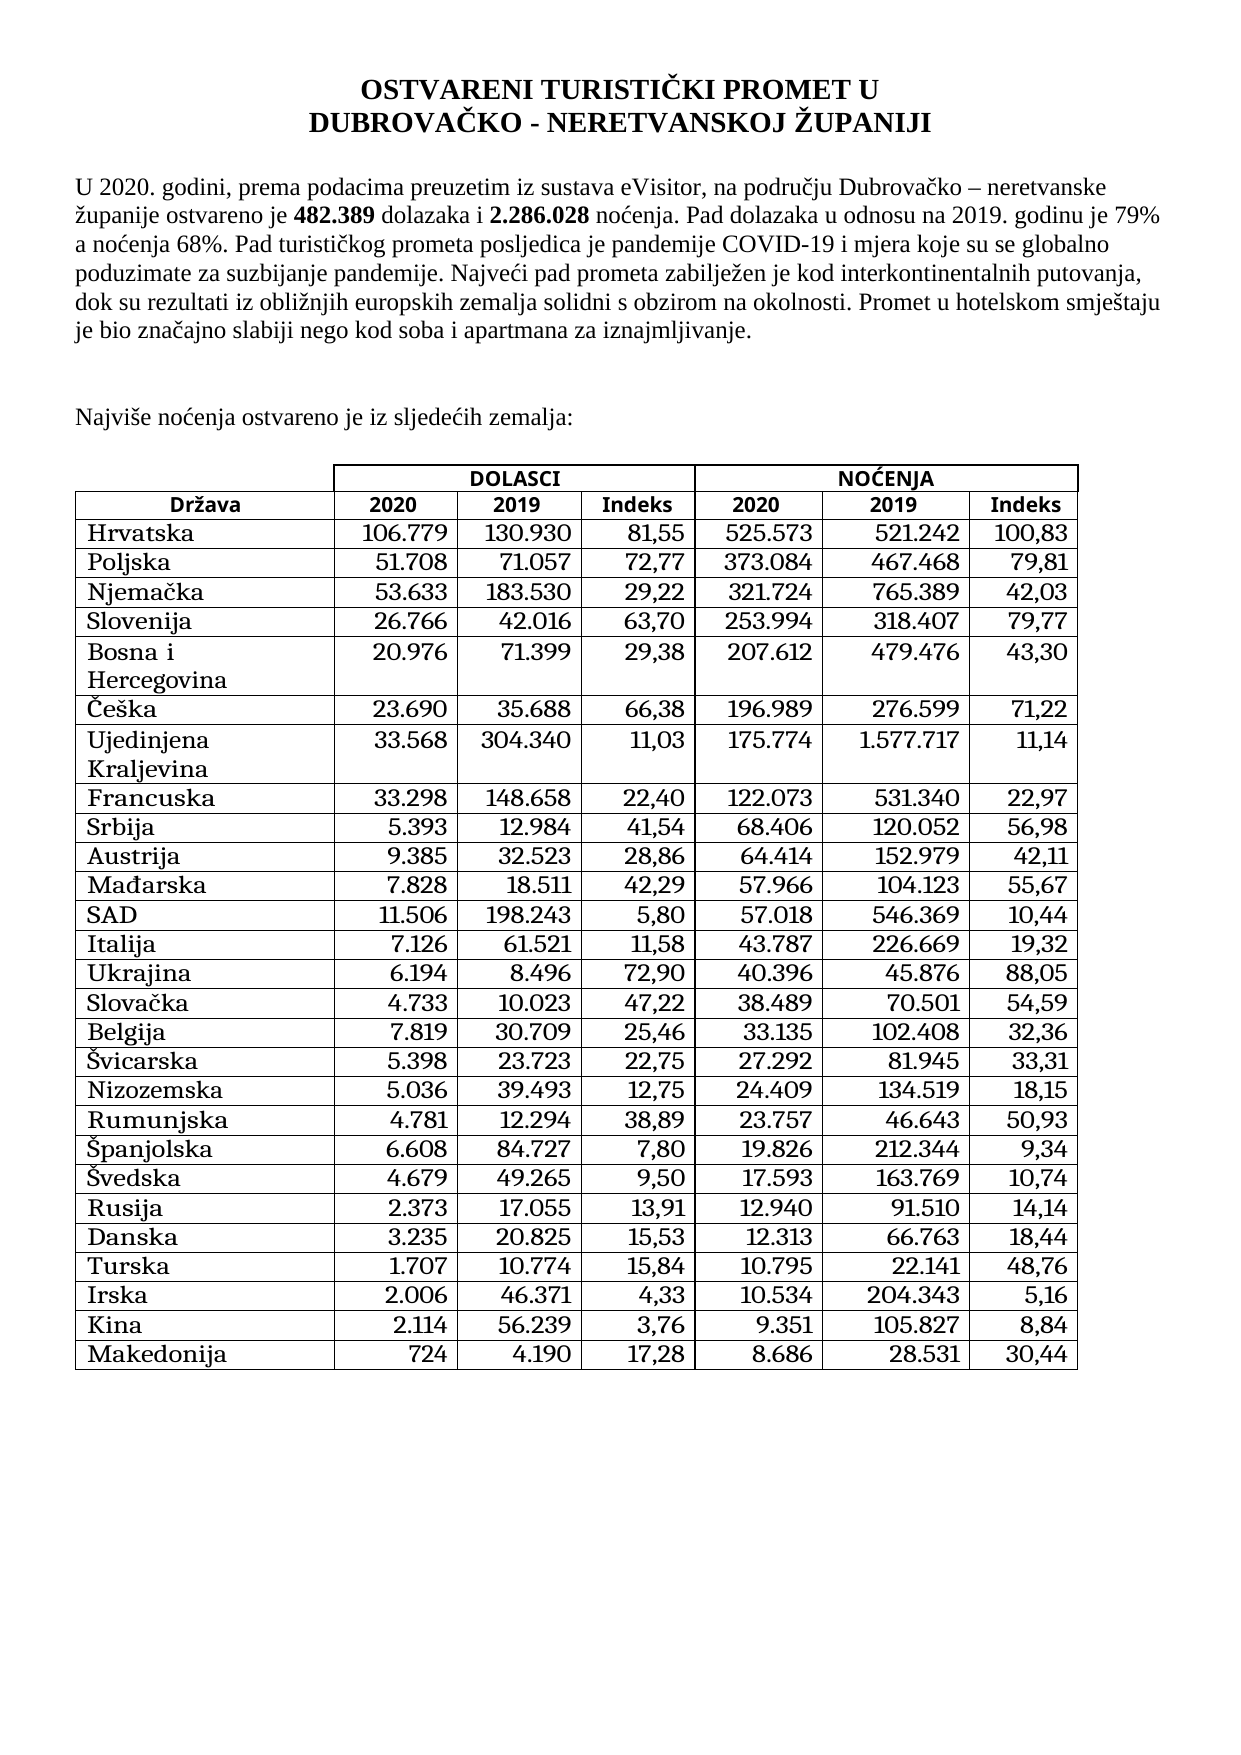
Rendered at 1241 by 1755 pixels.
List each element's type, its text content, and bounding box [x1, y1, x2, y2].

table_cell Ukrajina [76, 960, 334, 988]
table_cell 467.468 [823, 549, 969, 577]
table_cell 15,53 [582, 1224, 694, 1252]
table_cell 29,22 [582, 578, 694, 607]
table_cell 204.343 [823, 1282, 969, 1310]
table_cell 9.385 [335, 843, 457, 871]
table_cell 7.819 [335, 1019, 457, 1047]
table_cell 22.141 [823, 1253, 969, 1281]
table_cell 66,38 [582, 696, 694, 724]
table_cell 30,44 [970, 1341, 1077, 1369]
table_cell 48,76 [970, 1253, 1077, 1281]
table_cell 7.126 [335, 931, 457, 959]
table_cell 12,75 [582, 1077, 694, 1105]
table_cell 304.340 [458, 725, 581, 783]
table_cell 10.023 [458, 989, 581, 1017]
table_cell 120.052 [823, 814, 969, 842]
table_cell 49.265 [458, 1165, 581, 1193]
table_cell 5.036 [335, 1077, 457, 1105]
table_cell Danska [76, 1224, 334, 1252]
text Najviše noćenja ostvareno je iz sljedećih zemalja: [75, 402, 1220, 431]
table_cell 11,58 [582, 931, 694, 959]
table_cell 42,11 [970, 843, 1077, 871]
table_cell 2019 [458, 492, 581, 519]
table_cell 148.658 [458, 784, 581, 812]
table_cell 43,30 [970, 637, 1077, 694]
table_cell 81,55 [582, 520, 694, 548]
table_cell 46.371 [458, 1282, 581, 1310]
table_cell Rumunjska [76, 1106, 334, 1134]
table_cell 55,67 [970, 872, 1077, 900]
table_cell 70.501 [823, 989, 969, 1017]
table_cell 7.828 [335, 872, 457, 900]
table_header NOĆENJA [696, 466, 1077, 491]
table_cell 29,38 [582, 637, 694, 694]
table_cell 9.351 [696, 1311, 822, 1340]
table_cell Rusija [76, 1194, 334, 1222]
table_cell Češka [76, 696, 334, 724]
table_cell 24.409 [696, 1077, 822, 1105]
table_cell 253.994 [696, 608, 822, 636]
table_cell 5.398 [335, 1048, 457, 1076]
table_cell 28,86 [582, 843, 694, 871]
table_cell 66.763 [823, 1224, 969, 1252]
table_cell 42,03 [970, 578, 1077, 607]
table_cell 7,80 [582, 1136, 694, 1164]
table_cell 33,31 [970, 1048, 1077, 1076]
table_cell 18.511 [458, 872, 581, 900]
table_cell Bosna i Hercegovina [76, 637, 334, 694]
table_cell 35.688 [458, 696, 581, 724]
table_cell 4,33 [582, 1282, 694, 1310]
table_cell 53.633 [335, 578, 457, 607]
table_cell 1.577.717 [823, 725, 969, 783]
table_cell 11,14 [970, 725, 1077, 783]
table_cell 212.344 [823, 1136, 969, 1164]
table_cell 71.399 [458, 637, 581, 694]
table_cell 2020 [335, 492, 457, 519]
table_cell 183.530 [458, 578, 581, 607]
table_cell 54,59 [970, 989, 1077, 1017]
table_cell Nizozemska [76, 1077, 334, 1105]
subtitle OSTVARENI TURISTIČKI PROMET U DUBROVAČKO - NERETVANSKOJ ŽUPANIJI [308, 72, 1064, 139]
table_cell 525.573 [696, 520, 822, 548]
table_cell Poljska [76, 549, 334, 577]
table_cell 33.135 [696, 1019, 822, 1047]
table_cell 318.407 [823, 608, 969, 636]
table_cell 2.006 [335, 1282, 457, 1310]
table_cell 10.795 [696, 1253, 822, 1281]
table_cell 4.190 [458, 1341, 581, 1369]
table_cell SAD [76, 901, 334, 929]
table_cell 2020 [696, 492, 822, 519]
table_cell 765.389 [823, 578, 969, 607]
table_cell 38.489 [696, 989, 822, 1017]
table_cell Španjolska [76, 1136, 334, 1164]
table_cell 18,15 [970, 1077, 1077, 1105]
table_cell 9,34 [970, 1136, 1077, 1164]
table_cell 20.976 [335, 637, 457, 694]
table_cell Makedonija [76, 1341, 334, 1369]
table_cell 63,70 [582, 608, 694, 636]
table_cell 2.114 [335, 1311, 457, 1340]
table_cell 13,91 [582, 1194, 694, 1222]
table_cell 12.294 [458, 1106, 581, 1134]
table_cell 152.979 [823, 843, 969, 871]
table_cell 41,54 [582, 814, 694, 842]
table_cell Hrvatska [76, 520, 334, 548]
table_cell 175.774 [696, 725, 822, 783]
table_cell Kina [76, 1311, 334, 1340]
table_cell 134.519 [823, 1077, 969, 1105]
table_cell Njemačka [76, 578, 334, 607]
table_cell 130.930 [458, 520, 581, 548]
table_cell 724 [335, 1341, 457, 1369]
table_cell Mađarska [76, 872, 334, 900]
table_cell Irska [76, 1282, 334, 1310]
table_cell 30.709 [458, 1019, 581, 1047]
table_cell 11,03 [582, 725, 694, 783]
table_cell 102.408 [823, 1019, 969, 1047]
table_cell 45.876 [823, 960, 969, 988]
table_cell 104.123 [823, 872, 969, 900]
table_cell 33.568 [335, 725, 457, 783]
table_cell 15,84 [582, 1253, 694, 1281]
table_cell 8.686 [696, 1341, 822, 1369]
table_cell 64.414 [696, 843, 822, 871]
table_cell 226.669 [823, 931, 969, 959]
table_cell 71.057 [458, 549, 581, 577]
table_cell 81.945 [823, 1048, 969, 1076]
table_cell 56.239 [458, 1311, 581, 1340]
table_cell 71,22 [970, 696, 1077, 724]
table_cell 198.243 [458, 901, 581, 929]
table_cell 42,29 [582, 872, 694, 900]
table_header DOLASCI [335, 466, 694, 491]
table_cell 51.708 [335, 549, 457, 577]
table_cell 1.707 [335, 1253, 457, 1281]
table_cell 79,77 [970, 608, 1077, 636]
table_cell 19.826 [696, 1136, 822, 1164]
table_cell 14,14 [970, 1194, 1077, 1222]
table_cell 56,98 [970, 814, 1077, 842]
table_cell 32,36 [970, 1019, 1077, 1047]
table_cell 8,84 [970, 1311, 1077, 1340]
table_cell Srbija [76, 814, 334, 842]
table_cell 6.608 [335, 1136, 457, 1164]
table_header [76, 464, 333, 491]
table_cell 23.723 [458, 1048, 581, 1076]
table_cell 5.393 [335, 814, 457, 842]
table_cell 276.599 [823, 696, 969, 724]
table_cell 10,44 [970, 901, 1077, 929]
table_cell 12.313 [696, 1224, 822, 1252]
table_cell 23.757 [696, 1106, 822, 1134]
table_cell 12.940 [696, 1194, 822, 1222]
table_cell 521.242 [823, 520, 969, 548]
table_cell 11.506 [335, 901, 457, 929]
table_cell 27.292 [696, 1048, 822, 1076]
table_cell 25,46 [582, 1019, 694, 1047]
table_cell Francuska [76, 784, 334, 812]
table_cell 17.593 [696, 1165, 822, 1193]
table_cell 23.690 [335, 696, 457, 724]
table_cell Indeks [970, 492, 1077, 519]
table_cell Švicarska [76, 1048, 334, 1076]
table_cell 47,22 [582, 989, 694, 1017]
table_cell 2.373 [335, 1194, 457, 1222]
table_cell 20.825 [458, 1224, 581, 1252]
table_cell 84.727 [458, 1136, 581, 1164]
table_cell 4.781 [335, 1106, 457, 1134]
table_cell 163.769 [823, 1165, 969, 1193]
table_cell 79,81 [970, 549, 1077, 577]
table_cell 4.679 [335, 1165, 457, 1193]
table_cell 10.534 [696, 1282, 822, 1310]
table_cell 40.396 [696, 960, 822, 988]
table_cell 17.055 [458, 1194, 581, 1222]
table_cell 207.612 [696, 637, 822, 694]
table_cell 5,16 [970, 1282, 1077, 1310]
table_cell Švedska [76, 1165, 334, 1193]
table_cell 9,50 [582, 1165, 694, 1193]
table_cell 531.340 [823, 784, 969, 812]
table_cell 196.989 [696, 696, 822, 724]
table_cell 72,90 [582, 960, 694, 988]
table_cell 32.523 [458, 843, 581, 871]
table_cell 50,93 [970, 1106, 1077, 1134]
table_cell Indeks [582, 492, 694, 519]
table_cell 88,05 [970, 960, 1077, 988]
table_cell 3,76 [582, 1311, 694, 1340]
table_cell Belgija [76, 1019, 334, 1047]
table_cell Ujedinjena Kraljevina [76, 725, 334, 783]
table_cell 12.984 [458, 814, 581, 842]
table_cell 22,97 [970, 784, 1077, 812]
table_cell 4.733 [335, 989, 457, 1017]
table_cell 122.073 [696, 784, 822, 812]
table_cell Slovenija [76, 608, 334, 636]
table_cell 100,83 [970, 520, 1077, 548]
table_cell Slovačka [76, 989, 334, 1017]
table_cell Italija [76, 931, 334, 959]
table_cell 42.016 [458, 608, 581, 636]
table_cell 105.827 [823, 1311, 969, 1340]
table_cell 8.496 [458, 960, 581, 988]
text U 2020. godini, prema podacima preuzetim iz sustava eVisitor, na području Dubrovačko – neretvanske županije ostvareno je 482.389 dolazaka i 2.286.028 noćenja. Pad dolazaka u odnosu na 2019. godinu je 79% a noćenja 68%. Pad turističkog prometa posljedica je pandemije COVID-19 i mjera koje su se globalno poduzimate za suzbijanje pandemije. Najveći pad prometa zabilježen je kod interkontinentalnih putovanja, dok su rezultati iz obližnjih europskih zemalja solidni s obzirom na okolnosti. Promet u hotelskom smještaju je bio značajno slabiji nego kod soba i apartmana za iznajmljivanje. [75, 172, 1163, 344]
table_cell 57.966 [696, 872, 822, 900]
table_cell 68.406 [696, 814, 822, 842]
table_cell 72,77 [582, 549, 694, 577]
table_cell 546.369 [823, 901, 969, 929]
table_cell Država [76, 492, 334, 519]
table_cell Turska [76, 1253, 334, 1281]
table_cell 2019 [823, 492, 969, 519]
table_cell 17,28 [582, 1341, 694, 1369]
table_cell 321.724 [696, 578, 822, 607]
table_cell 22,75 [582, 1048, 694, 1076]
table_cell 33.298 [335, 784, 457, 812]
table_cell 39.493 [458, 1077, 581, 1105]
table_cell 61.521 [458, 931, 581, 959]
table_cell 57.018 [696, 901, 822, 929]
table_cell Austrija [76, 843, 334, 871]
table_cell 5,80 [582, 901, 694, 929]
table_cell 91.510 [823, 1194, 969, 1222]
table_cell 38,89 [582, 1106, 694, 1134]
table_cell 43.787 [696, 931, 822, 959]
table_cell 373.084 [696, 549, 822, 577]
table_cell 106.779 [335, 520, 457, 548]
table_cell 6.194 [335, 960, 457, 988]
table_cell 28.531 [823, 1341, 969, 1369]
table_cell 46.643 [823, 1106, 969, 1134]
table_cell 479.476 [823, 637, 969, 694]
table_cell 10,74 [970, 1165, 1077, 1193]
table_cell 26.766 [335, 608, 457, 636]
table_cell 19,32 [970, 931, 1077, 959]
table_cell 22,40 [582, 784, 694, 812]
table_cell 10.774 [458, 1253, 581, 1281]
table_cell 3.235 [335, 1224, 457, 1252]
table_cell 18,44 [970, 1224, 1077, 1252]
